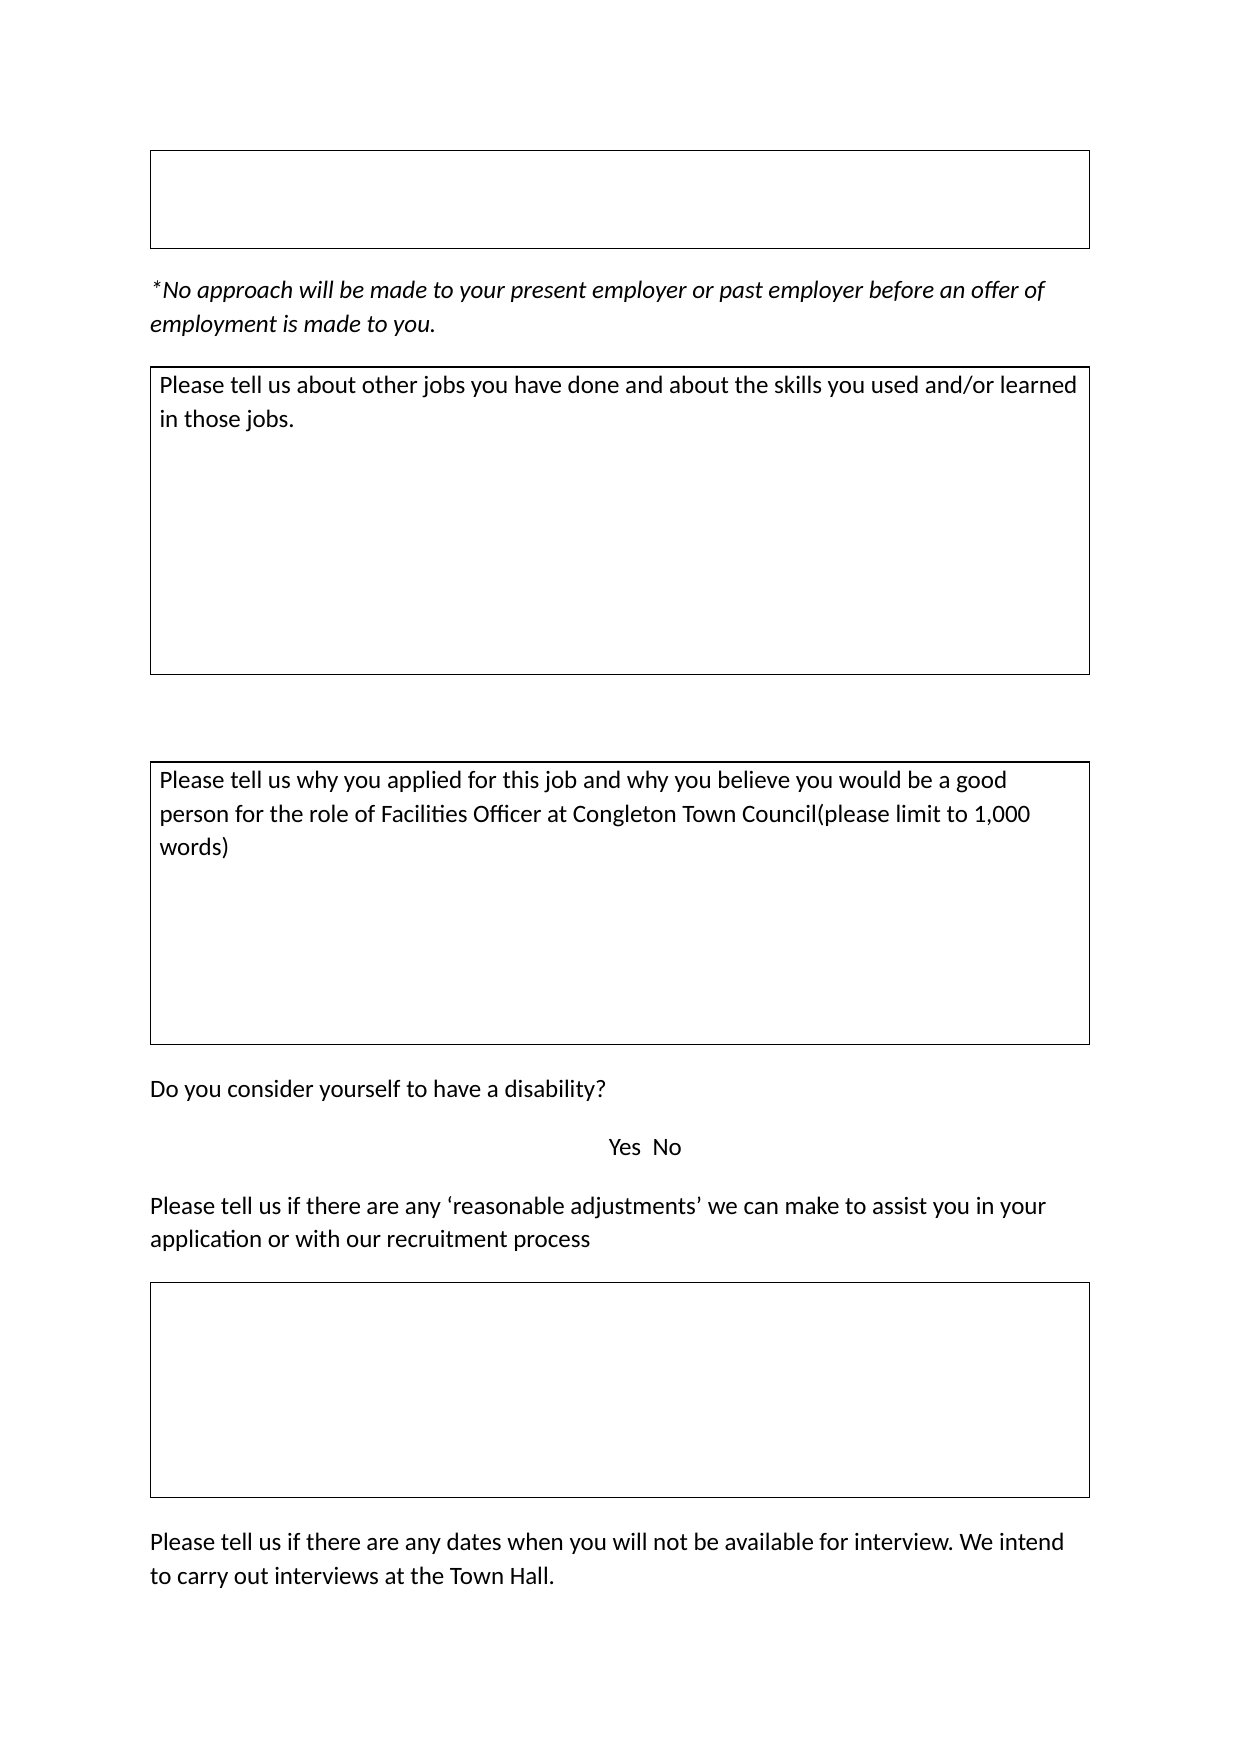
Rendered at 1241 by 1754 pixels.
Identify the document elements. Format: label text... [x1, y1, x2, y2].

text *No approach will be made to your present employer or past employer before an offer of employment is made to you. [150, 274, 1090, 338]
text Yes No [150, 1131, 1090, 1162]
text Do you consider yourself to have a disability? [150, 1073, 1090, 1103]
text Please tell us about other jobs you have done and about the skills you used and/or learned in those jobs. [151, 368, 1089, 433]
text Please tell us if there are any ‘reasonable adjustments’ we can make to assist you in your application or with our recruitment process [150, 1190, 1090, 1254]
text Please tell us why you applied for this job and why you believe you would be a good person for the role of Facilities Officer at Congleton Town Council(please limit to 1,000 words) [151, 763, 1089, 862]
text Please tell us if there are any dates when you will not be available for interview. We intend to carry out interviews at the Town Hall. [150, 1526, 1090, 1590]
